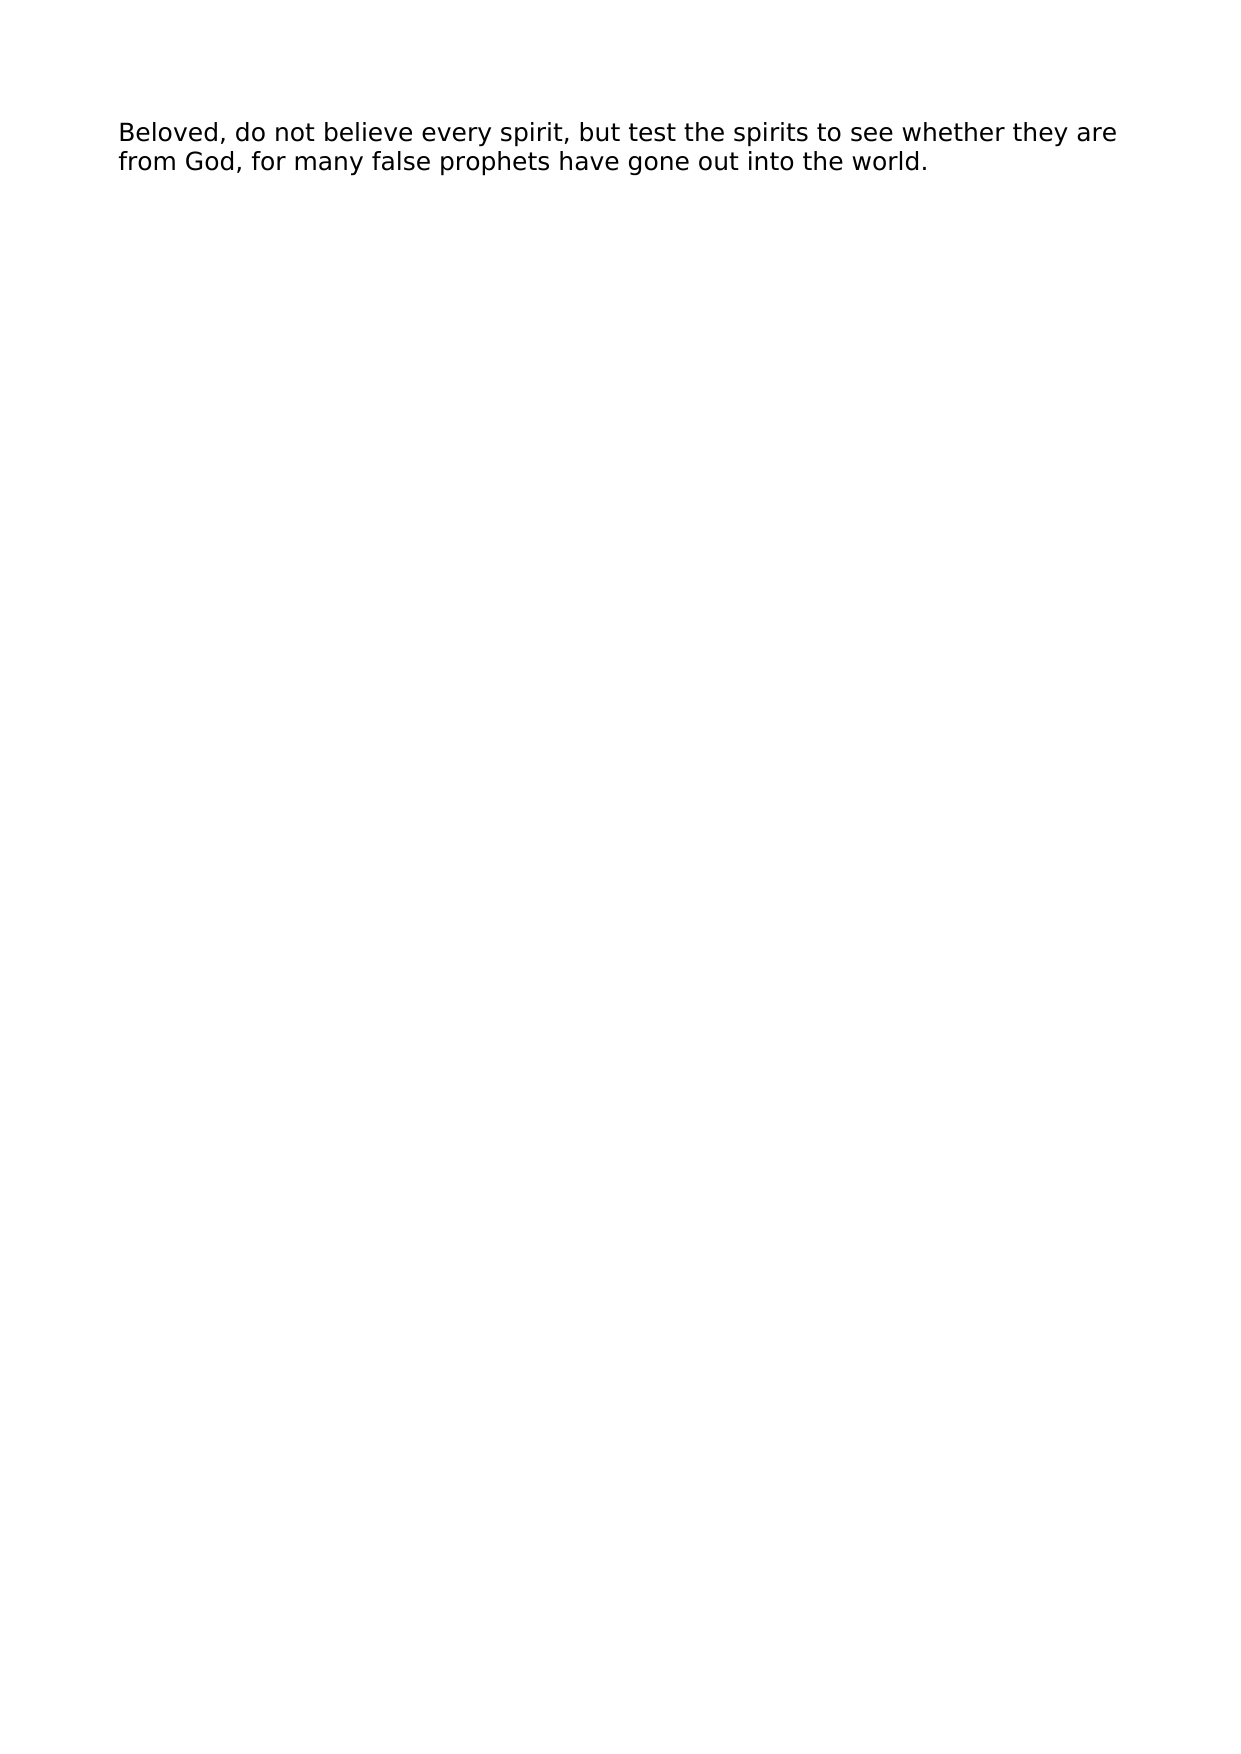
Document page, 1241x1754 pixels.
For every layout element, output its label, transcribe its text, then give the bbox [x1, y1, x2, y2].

text Beloved, do not believe every spirit, but test the spirits to see whether they are from God, for many false prophets have gone out into the world. [118, 118, 1122, 176]
